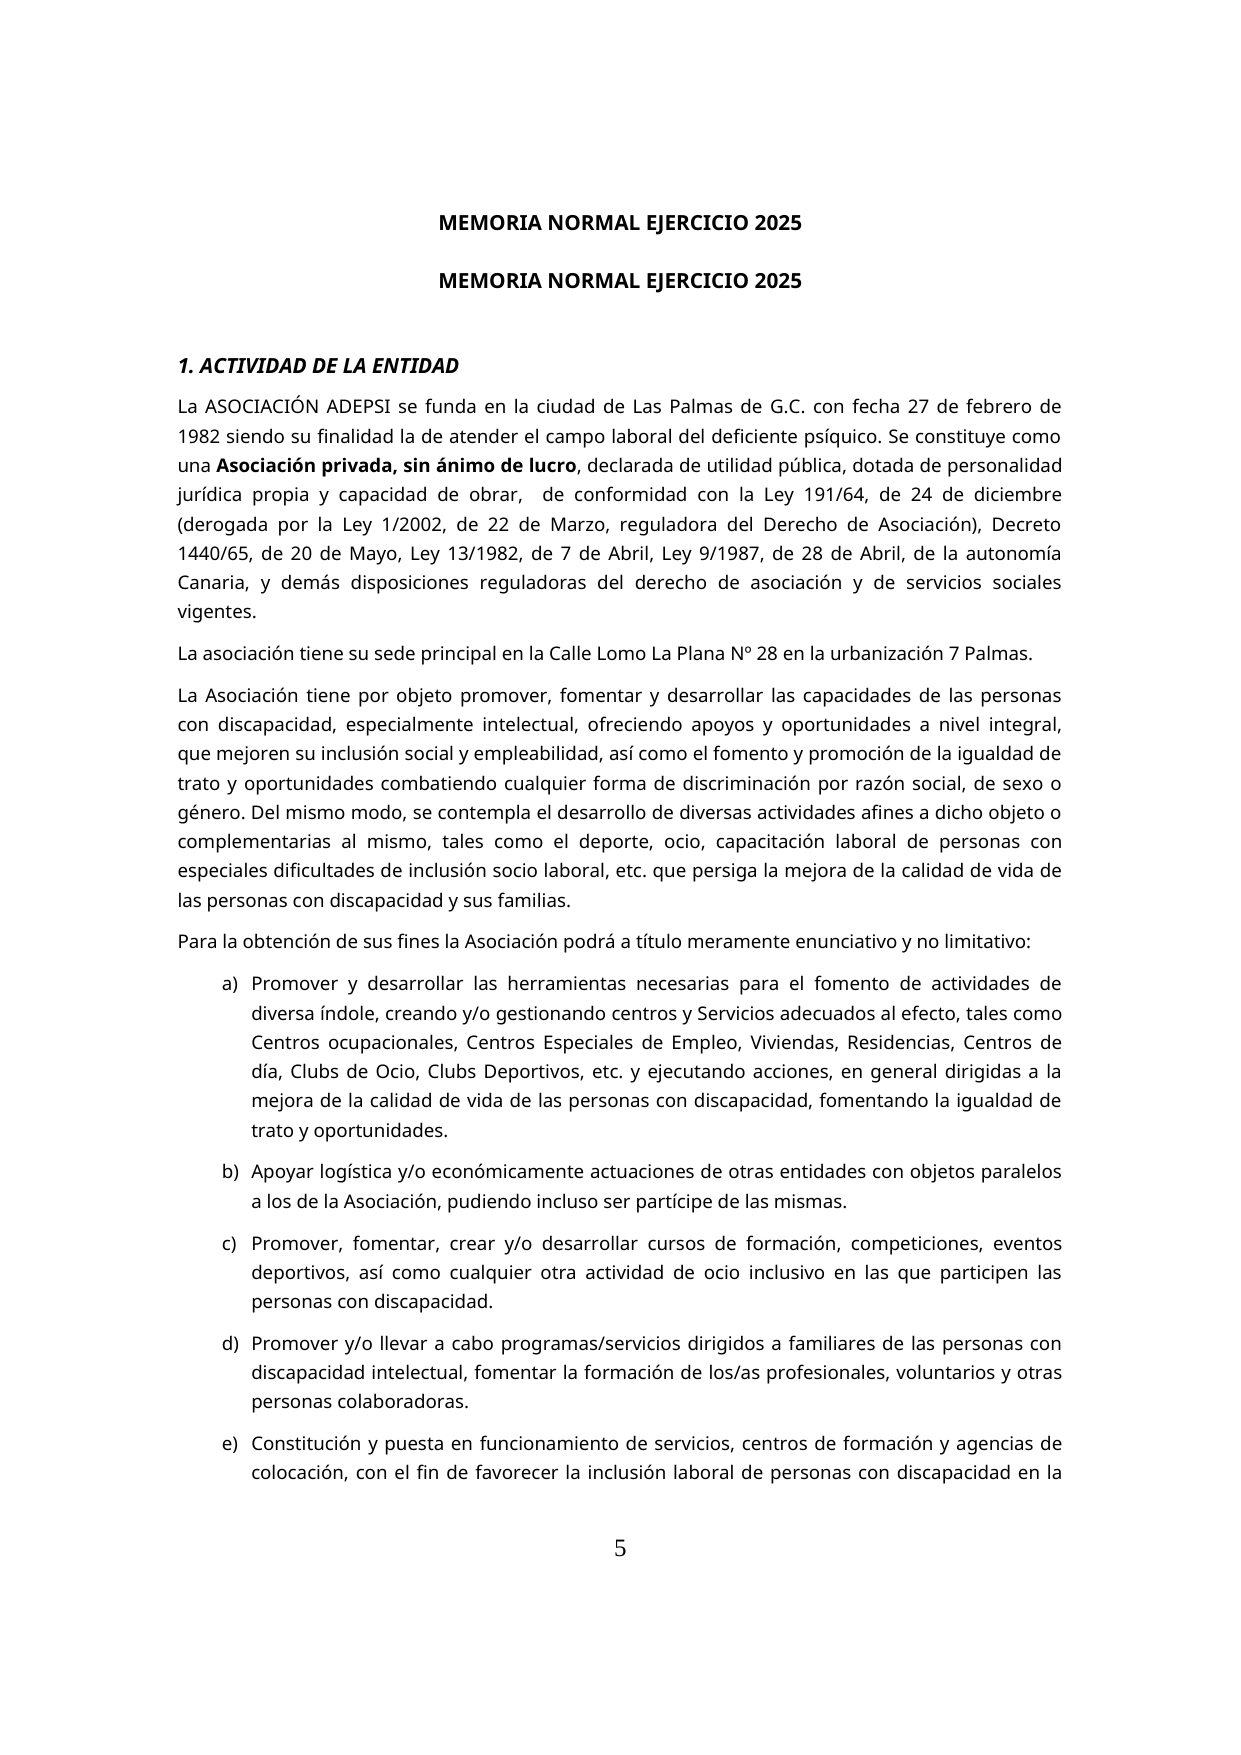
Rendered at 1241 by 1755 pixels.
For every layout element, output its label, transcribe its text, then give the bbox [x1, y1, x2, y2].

text La ASOCIACIÓN ADEPSI se funda en la ciudad de Las Palmas de G.C. con fecha 27 de febrero de 1982 siendo su finalidad la de atender el campo laboral del deficiente psíquico. Se constituye como una Asociación privada, sin ánimo de lucro, declarada de utilidad pública, dotada de personalidad jurídica propia y capacidad de obrar, de conformidad con la Ley 191/64, de 24 de diciembre (derogada por la Ley 1/2002, de 22 de Marzo, reguladora del Derecho de Asociación), Decreto 1440/65, de 20 de Mayo, Ley 13/1982, de 7 de Abril, Ley 9/1987, de 28 de Abril, de la autonomía Canaria, y demás disposiciones reguladoras del derecho de asociación y de servicios sociales vigentes. [177, 394, 1063, 624]
list Promover y/o llevar a cabo programas/servicios dirigidos a familiares de las personas con discapacidad intelectual, fomentar la formación de los/as profesionales, voluntarios y otras personas colaboradoras. [222, 1330, 1063, 1414]
list Promover, fomentar, crear y/o desarrollar cursos de formación, competiciones, eventos deportivos, así como cualquier otra actividad de ocio inclusivo en las que participen las personas con discapacidad. [222, 1230, 1063, 1314]
text La asociación tiene su sede principal en la Calle Lomo La Plana Nº 28 en la urbanización 7 Palmas. [177, 640, 1063, 666]
text Para la obtención de sus fines la Asociación podrá a título meramente enunciativo y no limitativo: [177, 929, 1063, 954]
text La Asociación tiene por objeto promover, fomentar y desarrollar las capacidades de las personas con discapacidad, especialmente intelectual, ofreciendo apoyos y oportunidades a nivel integral, que mejoren su inclusión social y empleabilidad, así como el fomento y promoción de la igualdad de trato y oportunidades combatiendo cualquier forma de discriminación por razón social, de sexo o género. Del mismo modo, se contempla el desarrollo de diversas actividades afines a dicho objeto o complementarias al mismo, tales como el deporte, ocio, capacitación laboral de personas con especiales dificultades de inclusión socio laboral, etc. que persiga la mejora de la calidad de vida de las personas con discapacidad y sus familias. [177, 682, 1063, 913]
list Apoyar logística y/o económicamente actuaciones de otras entidades con objetos paralelos a los de la Asociación, pudiendo incluso ser partícipe de las mismas. [222, 1159, 1063, 1213]
text MEMORIA NORMAL EJERCICIO 2025 [177, 266, 1063, 294]
text 1. ACTIVIDAD DE LA ENTIDAD [177, 351, 1063, 379]
list Constitución y puesta en funcionamiento de servicios, centros de formación y agencias de colocación, con el fin de favorecer la inclusión laboral de personas con discapacidad en la [222, 1430, 1063, 1485]
list Promover y desarrollar las herramientas necesarias para el fomento de actividades de diversa índole, creando y/o gestionando centros y Servicios adecuados al efecto, tales como Centros ocupacionales, Centros Especiales de Empleo, Viviendas, Residencias, Centros de día, Clubs de Ocio, Clubs Deportivos, etc. y ejecutando acciones, en general dirigidas a la mejora de la calidad de vida de las personas con discapacidad, fomentando la igualdad de trato y oportunidades. [222, 971, 1063, 1142]
